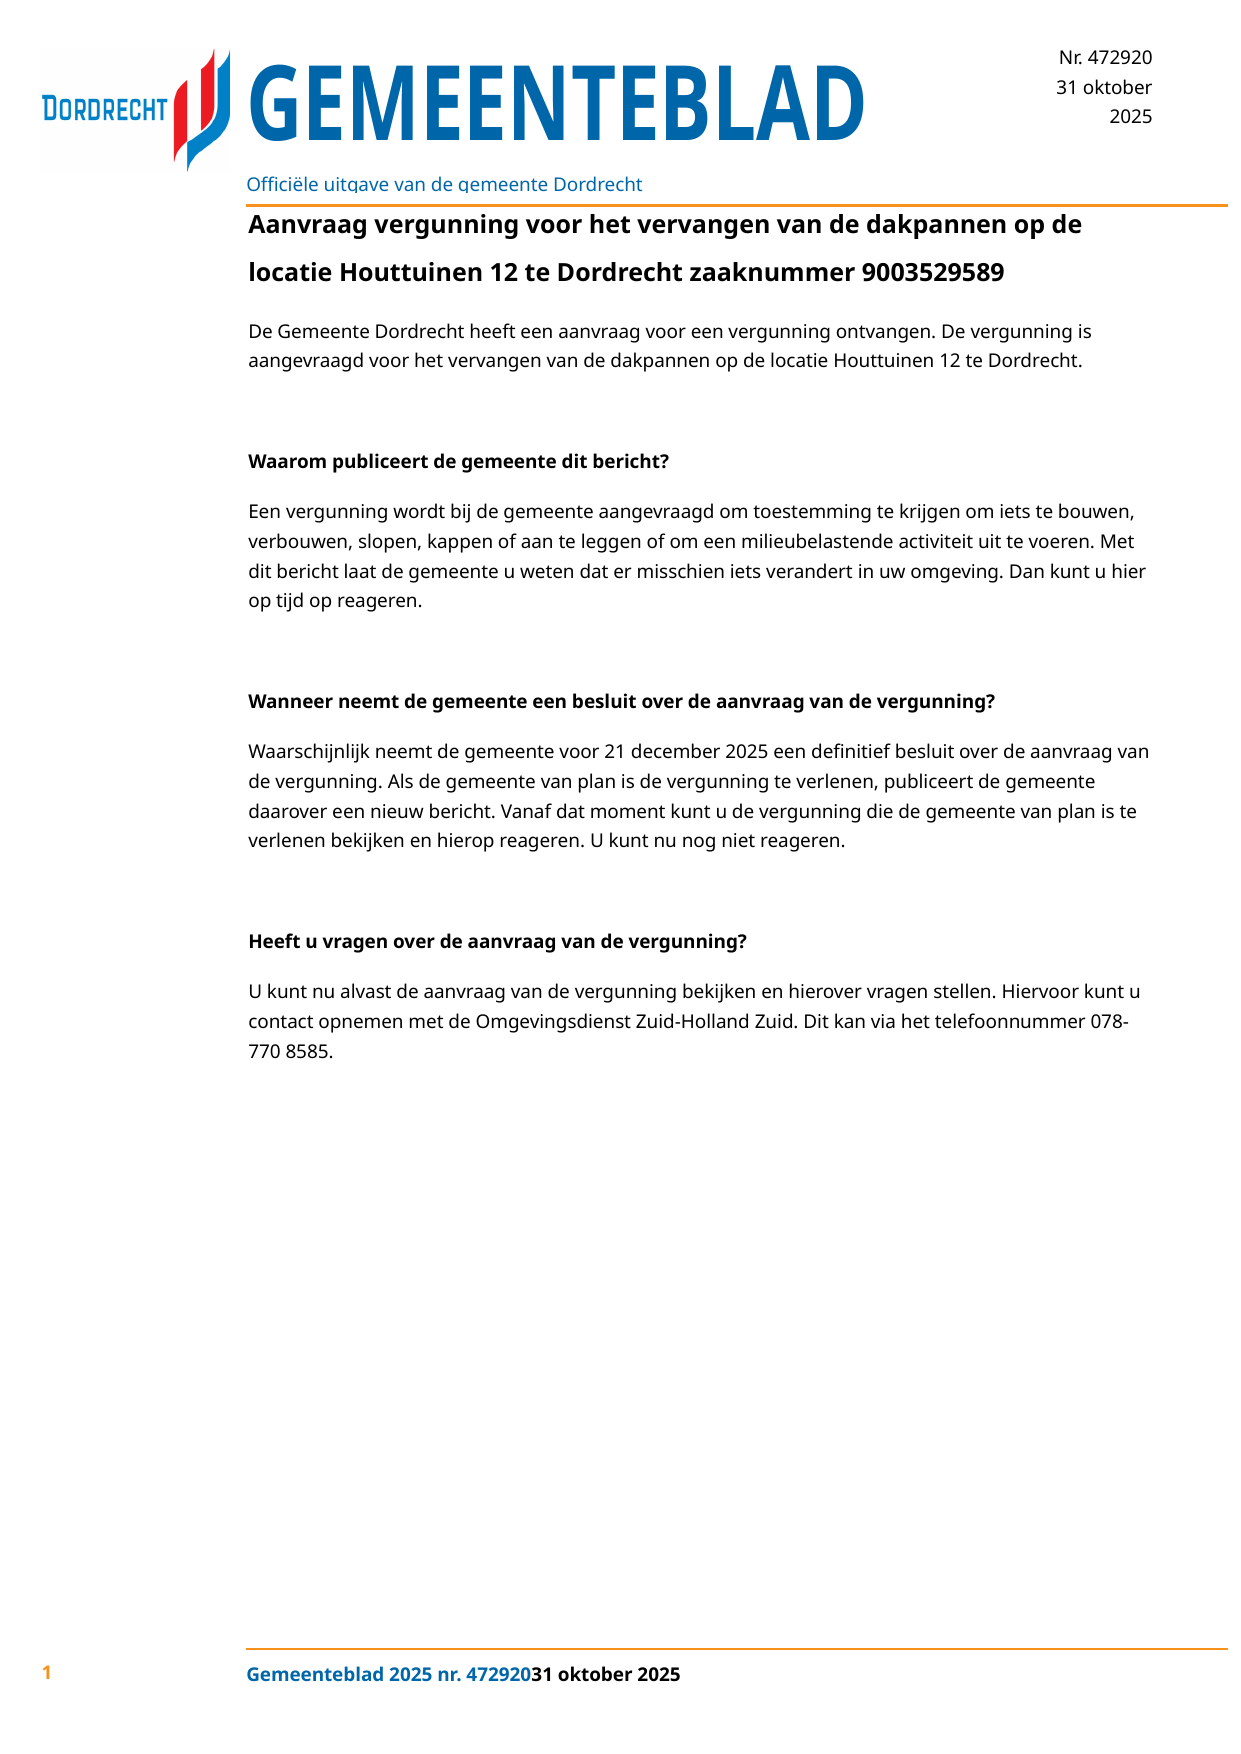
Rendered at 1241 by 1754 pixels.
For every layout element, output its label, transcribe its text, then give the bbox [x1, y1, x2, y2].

picture [41, 47, 231, 172]
text Waarom publiceert de gemeente dit bericht? [248, 448, 1152, 474]
text Wanneer neemt de gemeente een besluit over de aanvraag van de vergunning? [248, 688, 1152, 714]
text Aanvraag vergunning voor het vervangen van de dakpannen op de locatie Houttuinen 12 te Dordrecht zaaknummer 9003529589 [248, 207, 1152, 288]
text De Gemeente Dordrecht heeft een aanvraag voor een vergunning ontvangen. De vergunning is aangevraagd voor het vervangen van de dakpannen op de locatie Houttuinen 12 te Dordrecht. [248, 318, 1152, 373]
text Waarschijnlijk neemt de gemeente voor 21 december 2025 een definitief besluit over de aanvraag van de vergunning. Als de gemeente van plan is de vergunning te verlenen, publiceert de gemeente daarover een nieuw bericht. Vanaf dat moment kunt u de vergunning die de gemeente van plan is te verlenen bekijken en hierop reageren. U kunt nu nog niet reageren. [248, 739, 1152, 853]
text Een vergunning wordt bij de gemeente aangevraagd om toestemming te krijgen om iets te bouwen, verbouwen, slopen, kappen of aan te leggen of om een milieubelastende activiteit uit te voeren. Met dit bericht laat de gemeente u weten dat er misschien iets verandert in uw omgeving. Dan kunt u hier op tijd op reageren. [248, 499, 1152, 613]
text Heeft u vragen over de aanvraag van de vergunning? [248, 928, 1152, 954]
text U kunt nu alvast de aanvraag van de vergunning bekijken en hierover vragen stellen. Hiervoor kunt u contact opnemen met de Omgevingsdienst Zuid-Holland Zuid. Dit kan via het telefoonnummer 078-770 8585. [248, 979, 1152, 1064]
